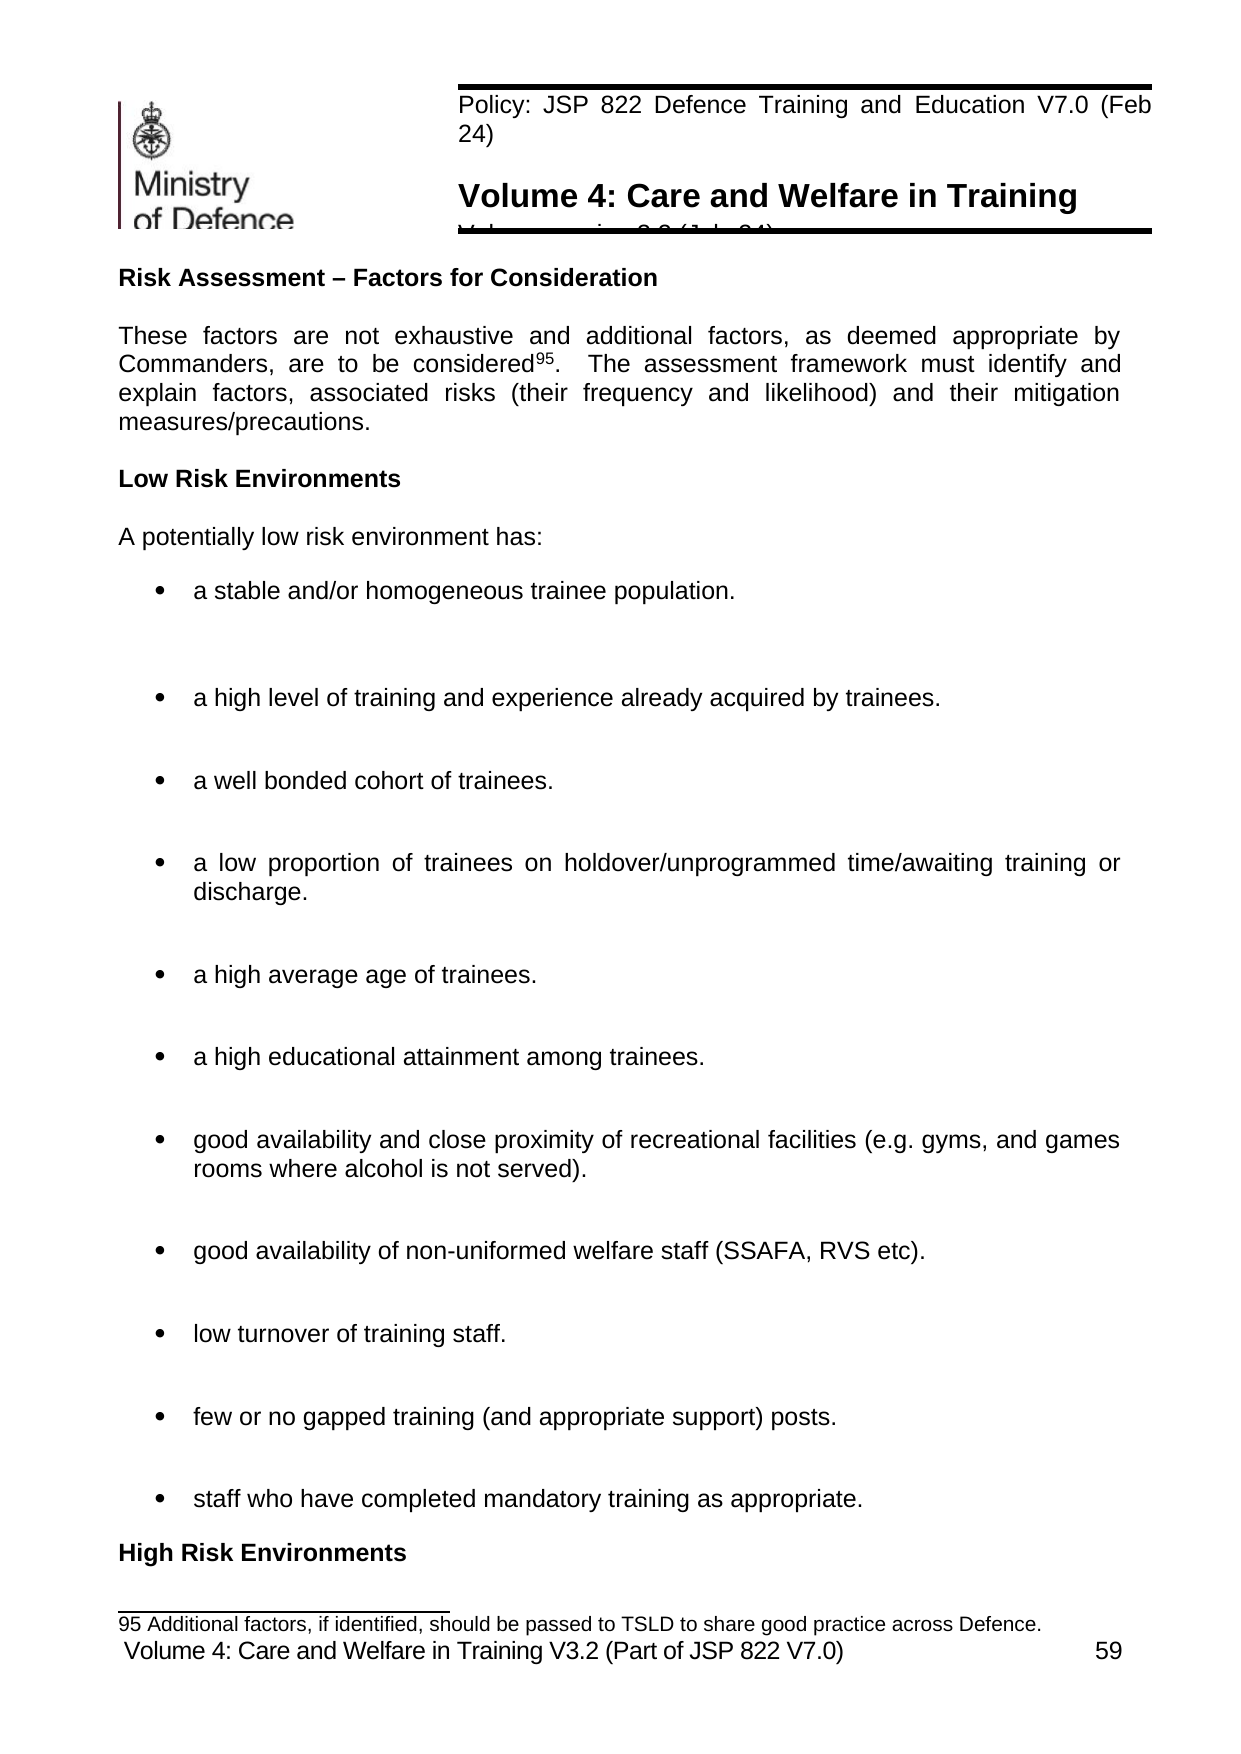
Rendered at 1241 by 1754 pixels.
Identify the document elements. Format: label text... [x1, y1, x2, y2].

text Additional factors, if identified, should be passed to TSLD to share good practice across Defence. [118, 1612, 1122, 1636]
list a stable and/or homogeneous trainee population. [156, 576, 1122, 604]
list a well bonded cohort of trainees. [156, 766, 1122, 795]
list good availability of non-uniformed welfare staff (SSAFA, RVS etc). [156, 1236, 1122, 1265]
list a low proportion of trainees on holdover/unprogrammed time/awaiting training or discharge. [156, 848, 1122, 906]
text Low Risk Environments [118, 464, 1122, 493]
list staff who have completed mandatory training as appropriate. [156, 1484, 1122, 1513]
text Risk Assessment – Factors for Consideration [118, 263, 1122, 292]
list a high level of training and experience already acquired by trainees. [156, 683, 1122, 712]
text A potentially low risk environment has: [118, 522, 1122, 551]
list few or no gapped training (and appropriate support) posts. [156, 1402, 1122, 1430]
text High Risk Environments [118, 1538, 1122, 1567]
list low turnover of training staff. [156, 1319, 1122, 1348]
list good availability and close proximity of recreational facilities (e.g. gyms, and games rooms where alcohol is not served). [156, 1125, 1122, 1183]
text These factors are not exhaustive and additional factors, as deemed appropriate by Commanders, are to be considered. The assessment framework must identify and explain factors, associated risks (their frequency and likelihood) and their mitigation measures/precautions. [118, 321, 1122, 436]
list a high average age of trainees. [156, 960, 1122, 989]
list a high educational attainment among trainees. [156, 1042, 1122, 1071]
